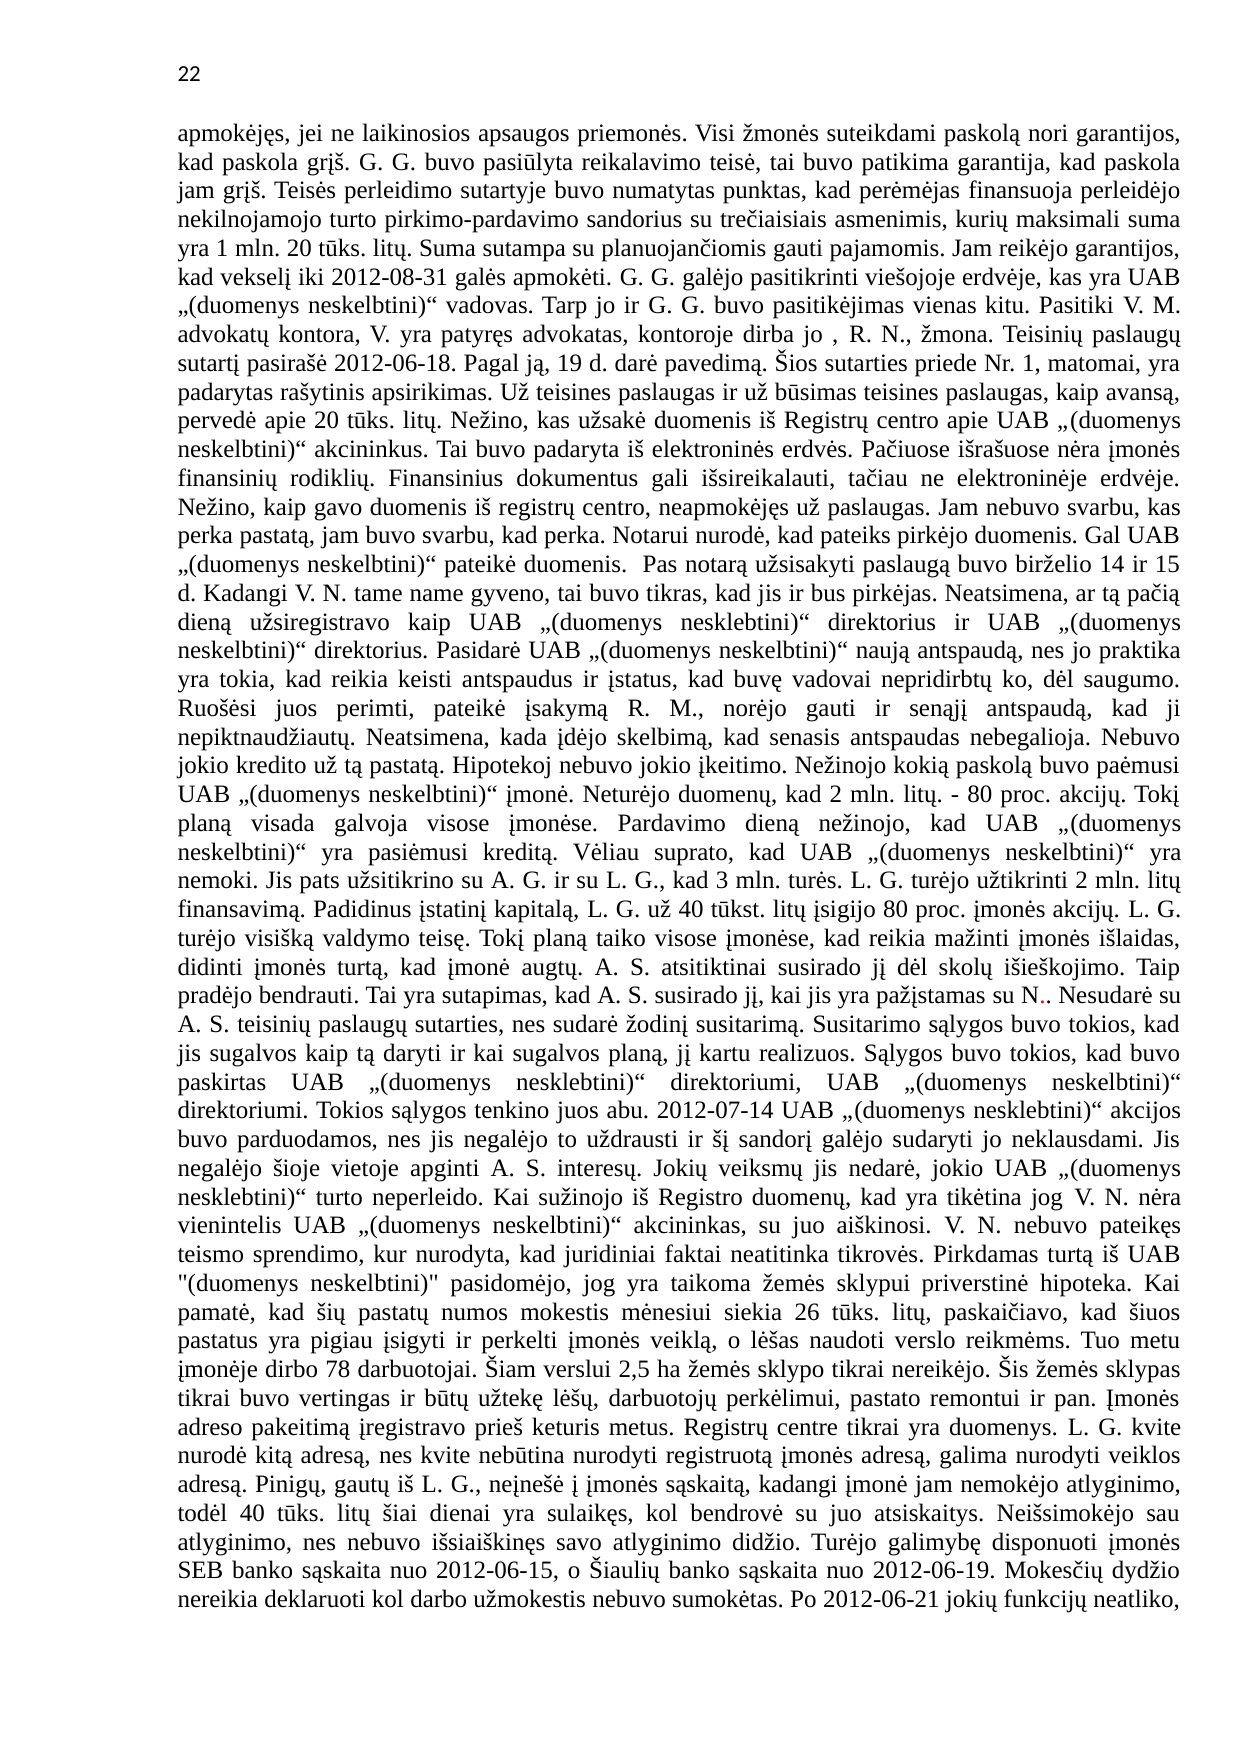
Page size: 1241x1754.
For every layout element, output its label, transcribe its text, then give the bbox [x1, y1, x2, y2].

text apmokėjęs, jei ne laikinosios apsaugos priemonės. Visi žmonės suteikdami paskolą nori garantijos, kad paskola grįš. G. G. buvo pasiūlyta reikalavimo teisė, tai buvo patikima garantija, kad paskola jam grįš. Teisės perleidimo sutartyje buvo numatytas punktas, kad perėmėjas finansuoja perleidėjo nekilnojamojo turto pirkimo-pardavimo sandorius su trečiaisiais asmenimis, kurių maksimali suma yra 1 mln. 20 tūks. litų. Suma sutampa su planuojančiomis gauti pajamomis. Jam reikėjo garantijos, kad vekselį iki 2012-08-31 galės apmokėti. G. G. galėjo pasitikrinti viešojoje erdvėje, kas yra UAB „(duomenys neskelbtini)“ vadovas. Tarp jo ir G. G. buvo pasitikėjimas vienas kitu. Pasitiki V. M. advokatų kontora, V. yra patyręs advokatas, kontoroje dirba jo , R. N., žmona. Teisinių paslaugų sutartį pasirašė 2012-06-18. Pagal ją, 19 d. darė pavedimą. Šios sutarties priede Nr. 1, matomai, yra padarytas rašytinis apsirikimas. Už teisines paslaugas ir už būsimas teisines paslaugas, kaip avansą, pervedė apie 20 tūks. litų. Nežino, kas užsakė duomenis iš Registrų centro apie UAB „(duomenys neskelbtini)“ akcininkus. Tai buvo padaryta iš elektroninės erdvės. Pačiuose išrašuose nėra įmonės finansinių rodiklių. Finansinius dokumentus gali išsireikalauti, tačiau ne elektroninėje erdvėje. Nežino, kaip gavo duomenis iš registrų centro, neapmokėjęs už paslaugas. Jam nebuvo svarbu, kas perka pastatą, jam buvo svarbu, kad perka. Notarui nurodė, kad pateiks pirkėjo duomenis. Gal UAB „(duomenys neskelbtini)“ pateikė duomenis. Pas notarą užsisakyti paslaugą buvo birželio 14 ir 15 d. Kadangi V. N. tame name gyveno, tai buvo tikras, kad jis ir bus pirkėjas. Neatsimena, ar tą pačią dieną užsiregistravo kaip UAB „(duomenys nesklebtini)“ direktorius ir UAB „(duomenys neskelbtini)“ direktorius. Pasidarė UAB „(duomenys neskelbtini)“ naują antspaudą, nes jo praktika yra tokia, kad reikia keisti antspaudus ir įstatus, kad buvę vadovai nepridirbtų ko, dėl saugumo. Ruošėsi juos perimti, pateikė įsakymą R. M., norėjo gauti ir senąjį antspaudą, kad ji nepiktnaudžiautų. Neatsimena, kada įdėjo skelbimą, kad senasis antspaudas nebegalioja. Nebuvo jokio kredito už tą pastatą. Hipotekoj nebuvo jokio įkeitimo. Nežinojo kokią paskolą buvo paėmusi UAB „(duomenys neskelbtini)“ įmonė. Neturėjo duomenų, kad 2 mln. litų. - 80 proc. akcijų. Tokį planą visada galvoja visose įmonėse. Pardavimo dieną nežinojo, kad UAB „(duomenys neskelbtini)“ yra pasiėmusi kreditą. Vėliau suprato, kad UAB „(duomenys neskelbtini)“ yra nemoki. Jis pats užsitikrino su A. G. ir su L. G., kad 3 mln. turės. L. G. turėjo užtikrinti 2 mln. litų finansavimą. Padidinus įstatinį kapitalą, L. G. už 40 tūkst. litų įsigijo 80 proc. įmonės akcijų. L. G. turėjo visišką valdymo teisę. Tokį planą taiko visose įmonėse, kad reikia mažinti įmonės išlaidas, didinti įmonės turtą, kad įmonė augtų. A. S. atsitiktinai susirado jį dėl skolų išieškojimo. Taip pradėjo bendrauti. Tai yra sutapimas, kad A. S. susirado jį, kai jis yra pažįstamas su N.. Nesudarė su A. S. teisinių paslaugų sutarties, nes sudarė žodinį susitarimą. Susitarimo sąlygos buvo tokios, kad jis sugalvos kaip tą daryti ir kai sugalvos planą, jį kartu realizuos. Sąlygos buvo tokios, kad buvo paskirtas UAB „(duomenys nesklebtini)“ direktoriumi, UAB „(duomenys neskelbtini)“ direktoriumi. Tokios sąlygos tenkino juos abu. 2012-07-14 UAB „(duomenys nesklebtini)“ akcijos buvo parduodamos, nes jis negalėjo to uždrausti ir šį sandorį galėjo sudaryti jo neklausdami. Jis negalėjo šioje vietoje apginti A. S. interesų. Jokių veiksmų jis nedarė, jokio UAB „(duomenys nesklebtini)“ turto neperleido. Kai sužinojo iš Registro duomenų, kad yra tikėtina jog V. N. nėra vienintelis UAB „(duomenys neskelbtini)“ akcininkas, su juo aiškinosi. V. N. nebuvo pateikęs teismo sprendimo, kur nurodyta, kad juridiniai faktai neatitinka tikrovės. Pirkdamas turtą iš UAB "(duomenys neskelbtini)" pasidomėjo, jog yra taikoma žemės sklypui priverstinė hipoteka. Kai pamatė, kad šių pastatų numos mokestis mėnesiui siekia 26 tūks. litų, paskaičiavo, kad šiuos pastatus yra pigiau įsigyti ir perkelti įmonės veiklą, o lėšas naudoti verslo reikmėms. Tuo metu įmonėje dirbo 78 darbuotojai. Šiam verslui 2,5 ha žemės sklypo tikrai nereikėjo. Šis žemės sklypas tikrai buvo vertingas ir būtų užtekę lėšų, darbuotojų perkėlimui, pastato remontui ir pan. Įmonės adreso pakeitimą įregistravo prieš keturis metus. Registrų centre tikrai yra duomenys. L. G. kvite nurodė kitą adresą, nes kvite nebūtina nurodyti registruotą įmonės adresą, galima nurodyti veiklos adresą. Pinigų, gautų iš L. G., neįnešė į įmonės sąskaitą, kadangi įmonė jam nemokėjo atlyginimo, todėl 40 tūks. litų šiai dienai yra sulaikęs, kol bendrovė su juo atsiskaitys. Neišsimokėjo sau atlyginimo, nes nebuvo išsiaiškinęs savo atlyginimo didžio. Turėjo galimybę disponuoti įmonės SEB banko sąskaita nuo 2012-06-15, o Šiaulių banko sąskaita nuo 2012-06-19. Mokesčių dydžio nereikia deklaruoti kol darbo užmokestis nebuvo sumokėtas. Po 2012-06-21 jokių funkcijų neatliko, [177, 118, 1181, 1613]
